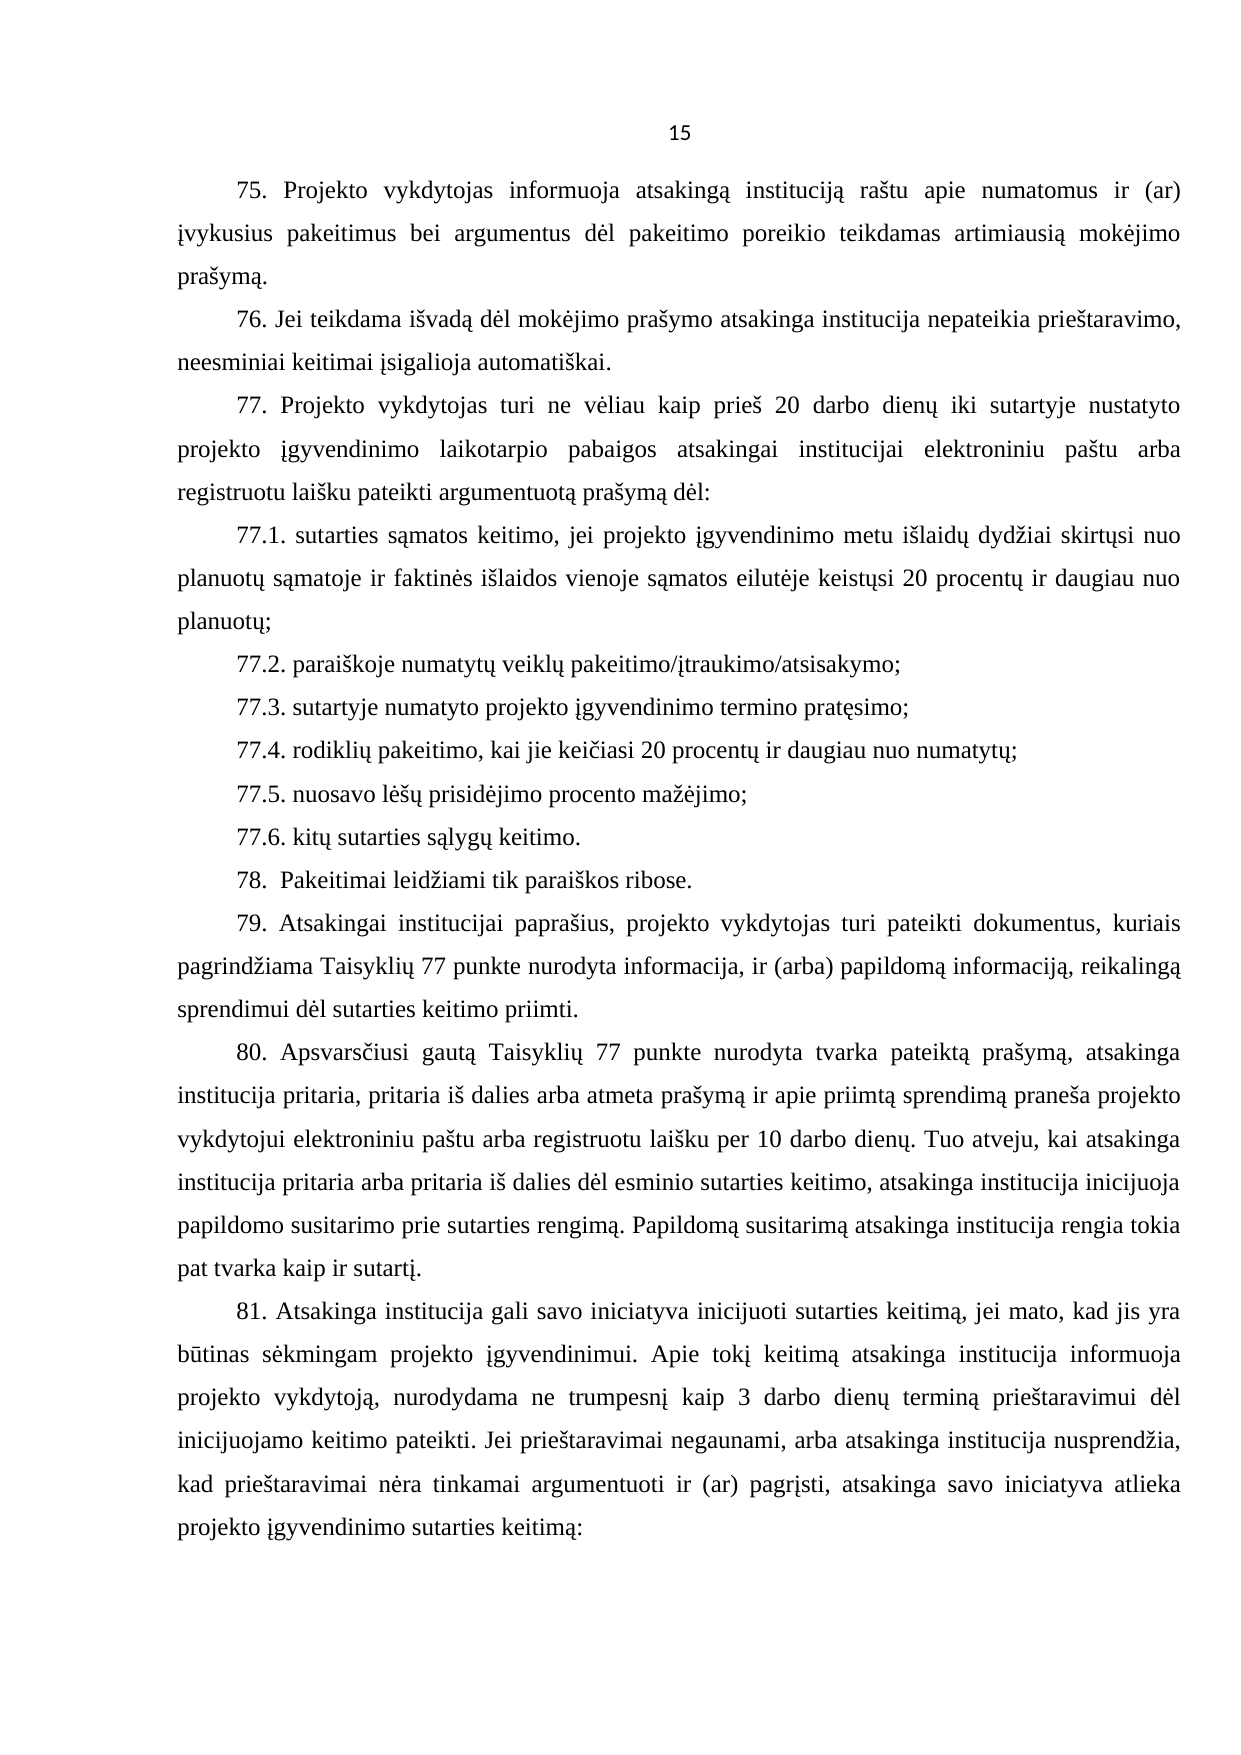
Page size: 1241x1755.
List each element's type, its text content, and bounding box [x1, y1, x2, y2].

text 77.4. rodiklių pakeitimo, kai jie keičiasi 20 procentų ir daugiau nuo numatytų; [177, 736, 1182, 764]
text 77.3. sutartyje numatyto projekto įgyvendinimo termino pratęsimo; [177, 692, 1182, 721]
text 77.1. sutarties sąmatos keitimo, jei projekto įgyvendinimo metu išlaidų dydžiai skirtųsi nuo planuotų sąmatoje ir faktinės išlaidos vienoje sąmatos eilutėje keistųsi 20 procentų ir daugiau nuo planuotų; [177, 520, 1182, 635]
text 77.5. nuosavo lėšų prisidėjimo procento mažėjimo; [177, 779, 1182, 807]
text 79. Atsakingai institucijai paprašius, projekto vykdytojas turi pateikti dokumentus, kuriais pagrindžiama Taisyklių 77 punkte nurodyta informacija, ir (arba) papildomą informaciją, reikalingą sprendimui dėl sutarties keitimo priimti. [177, 908, 1182, 1023]
text 75. Projekto vykdytojas informuoja atsakingą instituciją raštu apie numatomus ir (ar) įvykusius pakeitimus bei argumentus dėl pakeitimo poreikio teikdamas artimiausią mokėjimo prašymą. [177, 175, 1182, 290]
text 78. Pakeitimai leidžiami tik paraiškos ribose. [177, 865, 1182, 894]
text 77.2. paraiškoje numatytų veiklų pakeitimo/įtraukimo/atsisakymo; [177, 649, 1182, 678]
text 77. Projekto vykdytojas turi ne vėliau kaip prieš 20 darbo dienų iki sutartyje nustatyto projekto įgyvendinimo laikotarpio pabaigos atsakingai institucijai elektroniniu paštu arba registruotu laišku pateikti argumentuotą prašymą dėl: [177, 391, 1182, 506]
text 76. Jei teikdama išvadą dėl mokėjimo prašymo atsakinga institucija nepateikia prieštaravimo, neesminiai keitimai įsigalioja automatiškai. [177, 304, 1182, 376]
text 77.6. kitų sutarties sąlygų keitimo. [177, 822, 1182, 851]
text 81. Atsakinga institucija gali savo iniciatyva inicijuoti sutarties keitimą, jei mato, kad jis yra būtinas sėkmingam projekto įgyvendinimui. Apie tokį keitimą atsakinga institucija informuoja projekto vykdytoją, nurodydama ne trumpesnį kaip 3 darbo dienų terminą prieštaravimui dėl inicijuojamo keitimo pateikti. Jei prieštaravimai negaunami, arba atsakinga institucija nusprendžia, kad prieštaravimai nėra tinkamai argumentuoti ir (ar) pagrįsti, atsakinga savo iniciatyva atlieka projekto įgyvendinimo sutarties keitimą: [177, 1296, 1182, 1541]
text 80. Apsvarsčiusi gautą Taisyklių 77 punkte nurodyta tvarka pateiktą prašymą, atsakinga institucija pritaria, pritaria iš dalies arba atmeta prašymą ir apie priimtą sprendimą praneša projekto vykdytojui elektroniniu paštu arba registruotu laišku per 10 darbo dienų. Tuo atveju, kai atsakinga institucija pritaria arba pritaria iš dalies dėl esminio sutarties keitimo, atsakinga institucija inicijuoja papildomo susitarimo prie sutarties rengimą. Papildomą susitarimą atsakinga institucija rengia tokia pat tvarka kaip ir sutartį. [177, 1037, 1182, 1282]
